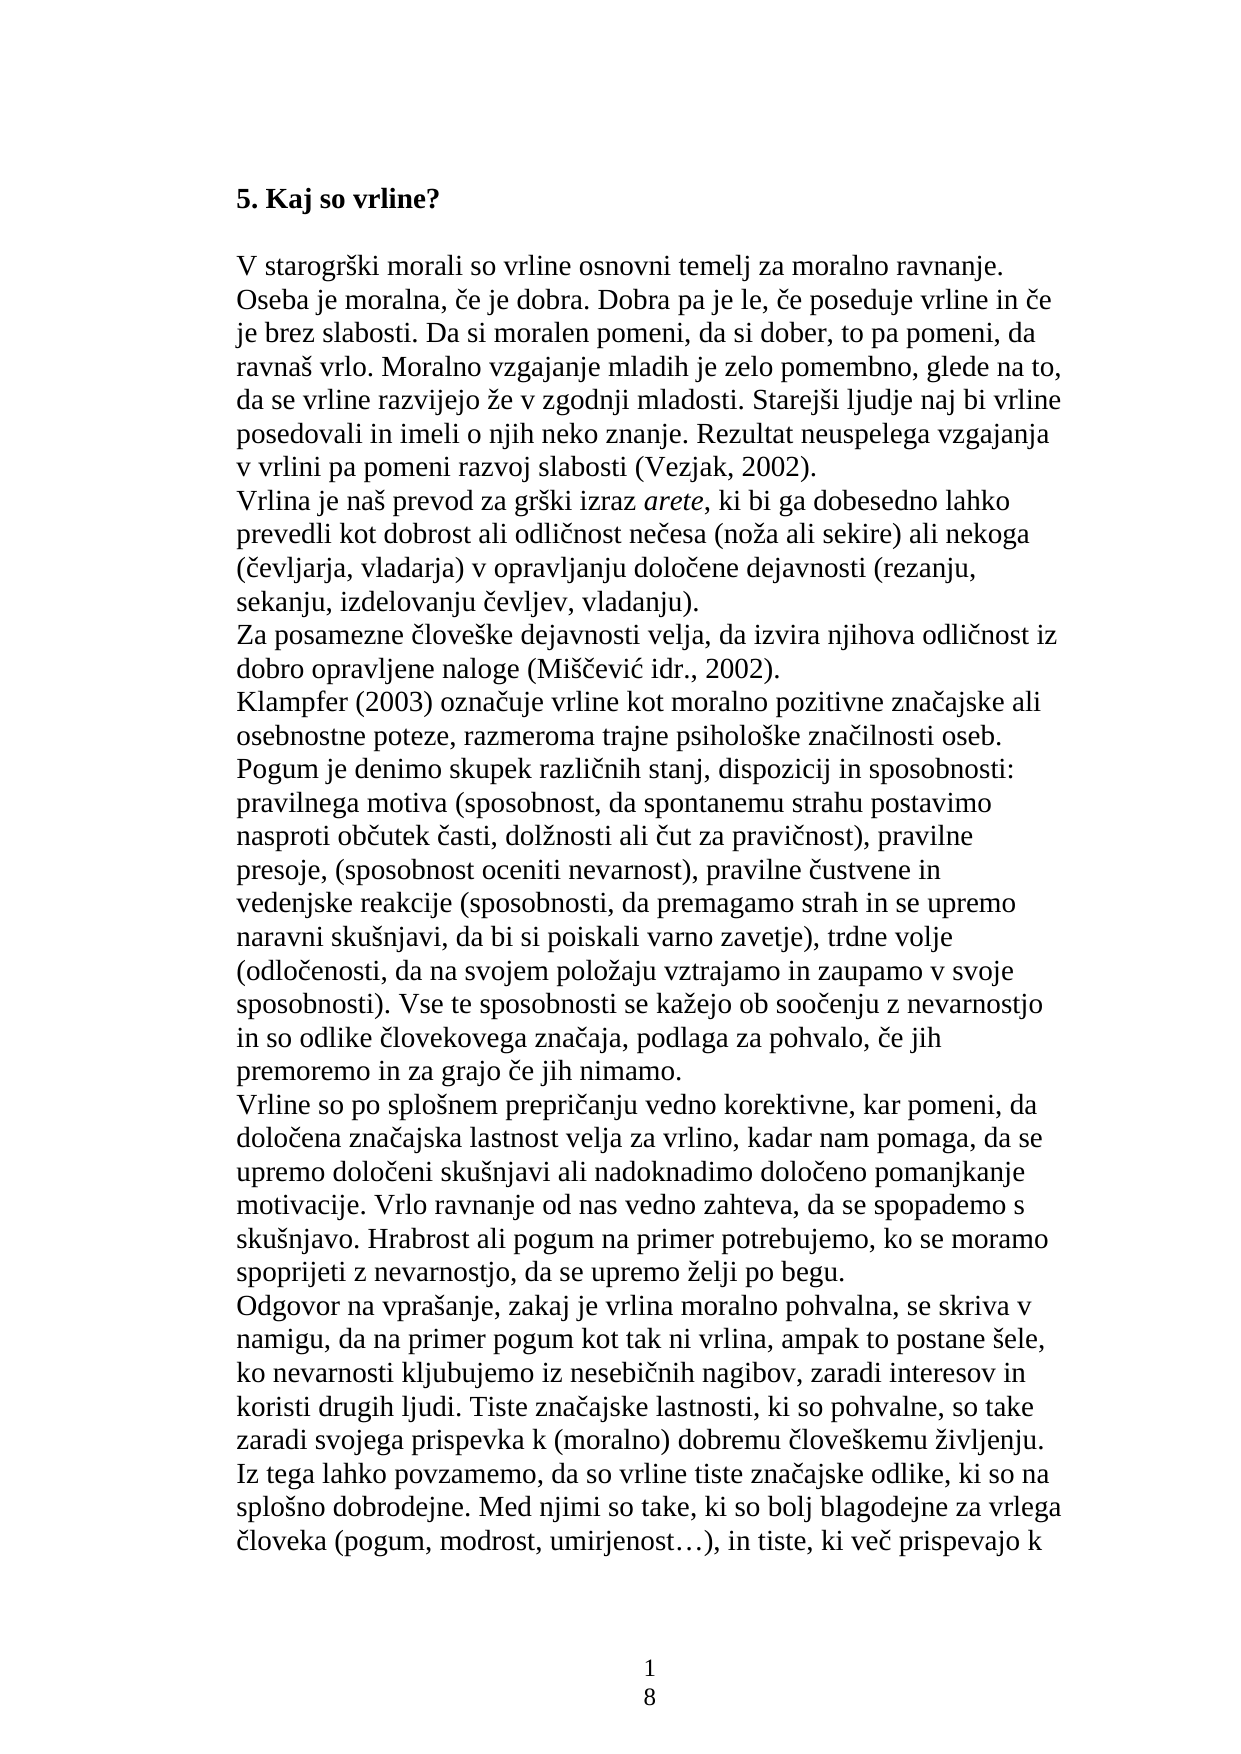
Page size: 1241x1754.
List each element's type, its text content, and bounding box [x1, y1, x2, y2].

text Odgovor na vprašanje, zakaj je vrlina moralno pohvalna, se skriva v namigu, da na primer pogum kot tak ni vrlina, ampak to postane šele, ko nevarnosti kljubujemo iz nesebičnih nagibov, zaradi interesov in koristi drugih ljudi. Tiste značajske lastnosti, ki so pohvalne, so take zaradi svojega prispevka k (moralno) dobremu človeškemu življenju. [236, 1288, 1063, 1456]
text Vrlina je naš prevod za grški izraz arete, ki bi ga dobesedno lahko prevedli kot dobrost ali odličnost nečesa (noža ali sekire) ali nekoga (čevljarja, vladarja) v opravljanju določene dejavnosti (rezanju, sekanju, izdelovanju čevljev, vladanju). [236, 483, 1063, 617]
text V starogrški morali so vrline osnovni temelj za moralno ravnanje. Oseba je moralna, če je dobra. Dobra pa je le, če poseduje vrline in če je brez slabosti. Da si moralen pomeni, da si dober, to pa pomeni, da ravnaš vrlo. Moralno vzgajanje mladih je zelo pomembno, glede na to, da se vrline razvijejo že v zgodnji mladosti. Starejši ljudje naj bi vrline posedovali in imeli o njih neko znanje. Rezultat neuspelega vzgajanja v vrlini pa pomeni razvoj slabosti (Vezjak, 2002). [236, 248, 1063, 483]
text Vrline so po splošnem prepričanju vedno korektivne, kar pomeni, da določena značajska lastnost velja za vrlino, kadar nam pomaga, da se upremo določeni skušnjavi ali nadoknadimo določeno pomanjkanje motivacije. Vrlo ravnanje od nas vedno zahteva, da se spopademo s skušnjavo. Hrabrost ali pogum na primer potrebujemo, ko se moramo spoprijeti z nevarnostjo, da se upremo želji po begu. [236, 1087, 1063, 1288]
text Iz tega lahko povzamemo, da so vrline tiste značajske odlike, ki so na splošno dobrodejne. Med njimi so take, ki so bolj blagodejne za vrlega človeka (pogum, modrost, umirjenost…), in tiste, ki več prispevajo k [236, 1456, 1063, 1556]
text Klampfer (2003) označuje vrline kot moralno pozitivne značajske ali osebnostne poteze, razmeroma trajne psihološke značilnosti oseb. Pogum je denimo skupek različnih stanj, dispozicij in sposobnosti: pravilnega motiva (sposobnost, da spontanemu strahu postavimo nasproti občutek časti, dolžnosti ali čut za pravičnost), pravilne presoje, (sposobnost oceniti nevarnost), pravilne čustvene in vedenjske reakcije (sposobnosti, da premagamo strah in se upremo naravni skušnjavi, da bi si poiskali varno zavetje), trdne volje (odločenosti, da na svojem položaju vztrajamo in zaupamo v svoje sposobnosti). Vse te sposobnosti se kažejo ob soočenju z nevarnostjo in so odlike človekovega značaja, podlaga za pohvalo, če jih premoremo in za grajo če jih nimamo. [236, 684, 1063, 1087]
text 5. Kaj so vrline? [236, 181, 1063, 215]
text Za posamezne človeške dejavnosti velja, da izvira njihova odličnost iz dobro opravljene naloge (Miščević idr., 2002). [236, 617, 1063, 684]
